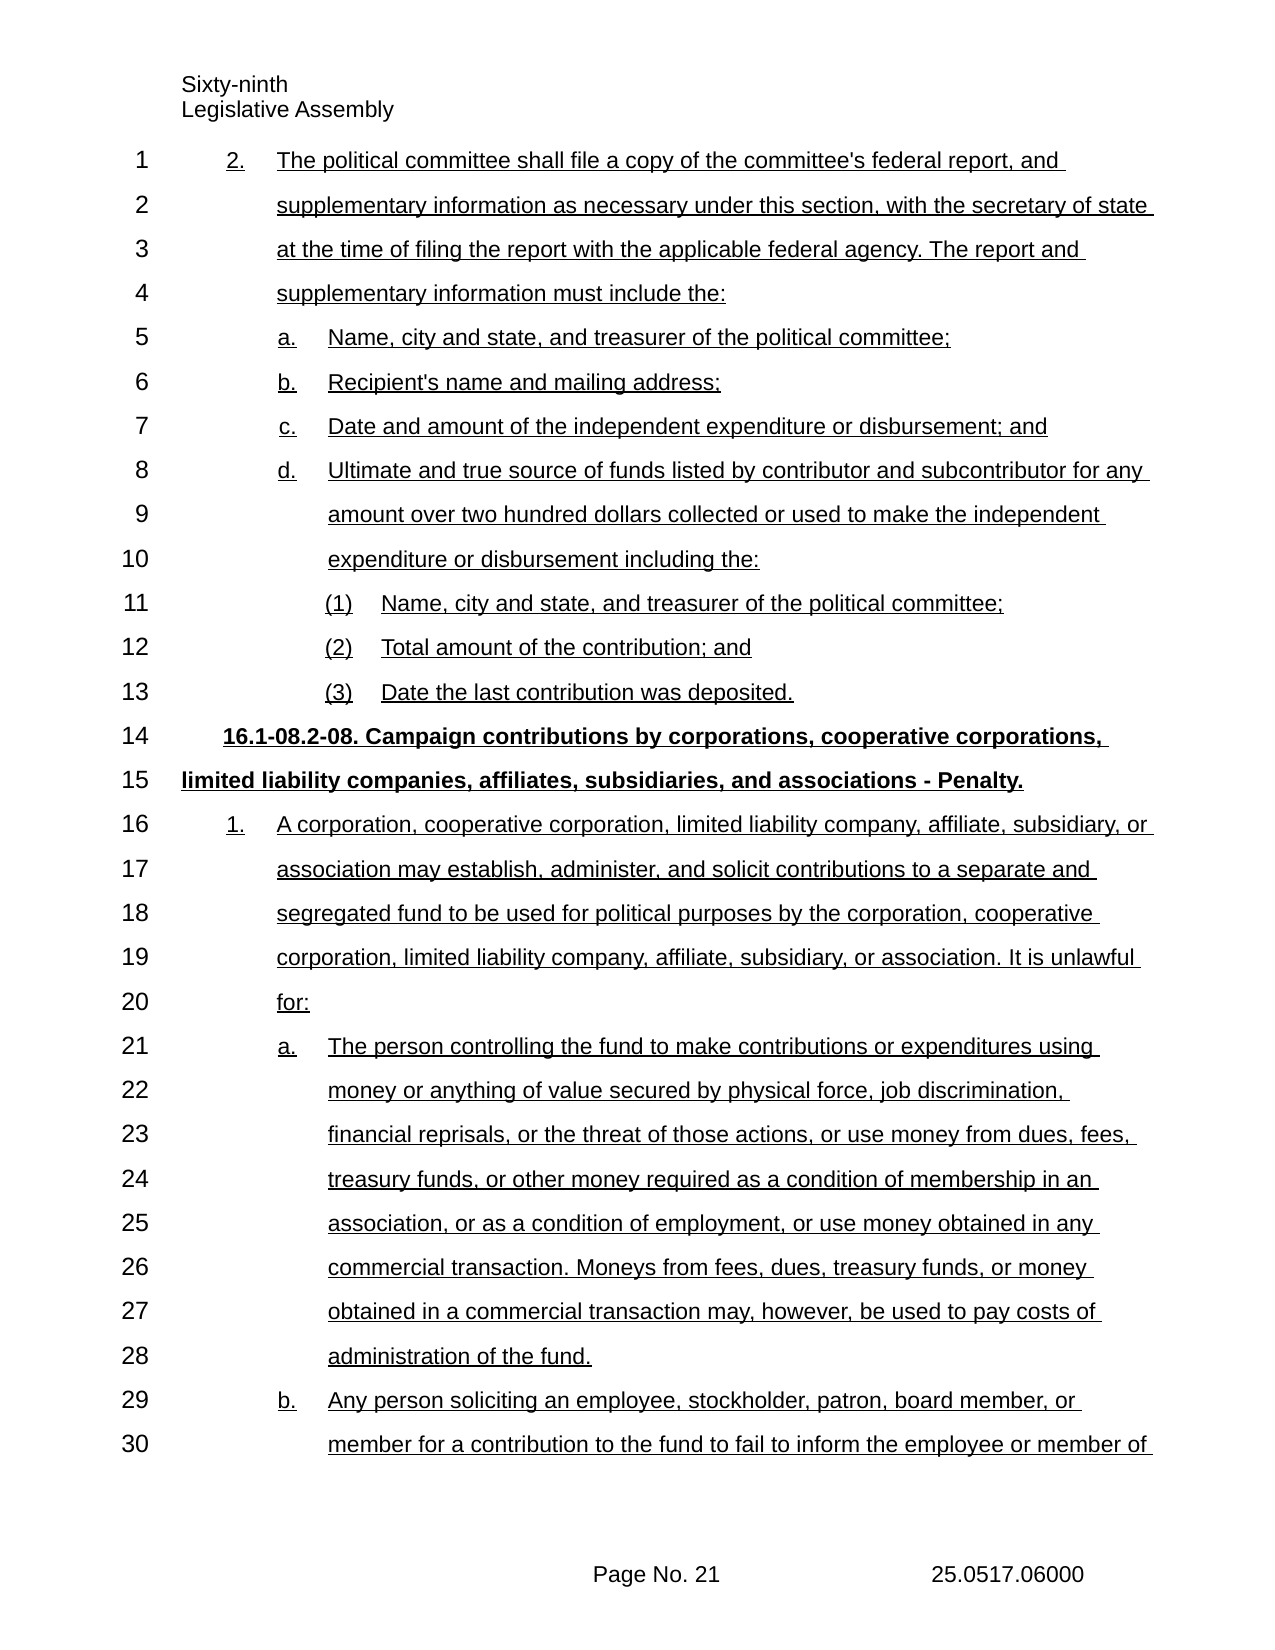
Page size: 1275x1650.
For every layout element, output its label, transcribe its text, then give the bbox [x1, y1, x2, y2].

text (1) Name, city and state, and treasurer of the political committee; [181, 576, 1154, 620]
text a. Name, city and state, and treasurer of the political committee; [181, 310, 1154, 355]
text a. The person controlling the fund to make contributions or expenditures using money or anything of value secured by physical force, job discrimination, financial reprisals, or the threat of those actions, or use money from dues, fees, treasury funds, or other money required as a condition of membership in an association, or as a condition of employment, or use money obtained in any commercial transaction. Moneys from fees, dues, treasury funds, or money obtained in a commercial transaction may, however, be used to pay costs of administration of the fund. [181, 1019, 1154, 1373]
subtitle 16.1‑08.2‑08. Campaign contributions by corporations, cooperative corporations, limited liability companies, affiliates, subsidiaries, and associations - Penalty. [181, 709, 1154, 797]
text b. Any person soliciting an employee, stockholder, patron, board member, or member for a contribution to the fund to fail to inform the employee or member of [181, 1373, 1154, 1461]
text 1. A corporation, cooperative corporation, limited liability company, affiliate, subsidiary, or association may establish, administer, and solicit contributions to a separate and segregated fund to be used for political purposes by the corporation, cooperative corporation, limited liability company, affiliate, subsidiary, or association. It is unlawful for: [181, 797, 1154, 1019]
text b. Recipient's name and mailing address; [181, 355, 1154, 399]
text d. Ultimate and true source of funds listed by contributor and subcontributor for any amount over two hundred dollars collected or used to make the independent expenditure or disbursement including the: [181, 443, 1154, 576]
text (2) Total amount of the contribution; and [181, 620, 1154, 664]
text c. Date and amount of the independent expenditure or disbursement; and [181, 399, 1154, 443]
text (3) Date the last contribution was deposited. [181, 664, 1154, 709]
text 2. The political committee shall file a copy of the committee's federal report, and supplementary information as necessary under this section, with the secretary of state at the time of filing the report with the applicable federal agency. The report and supplementary information must include the: [181, 133, 1154, 310]
